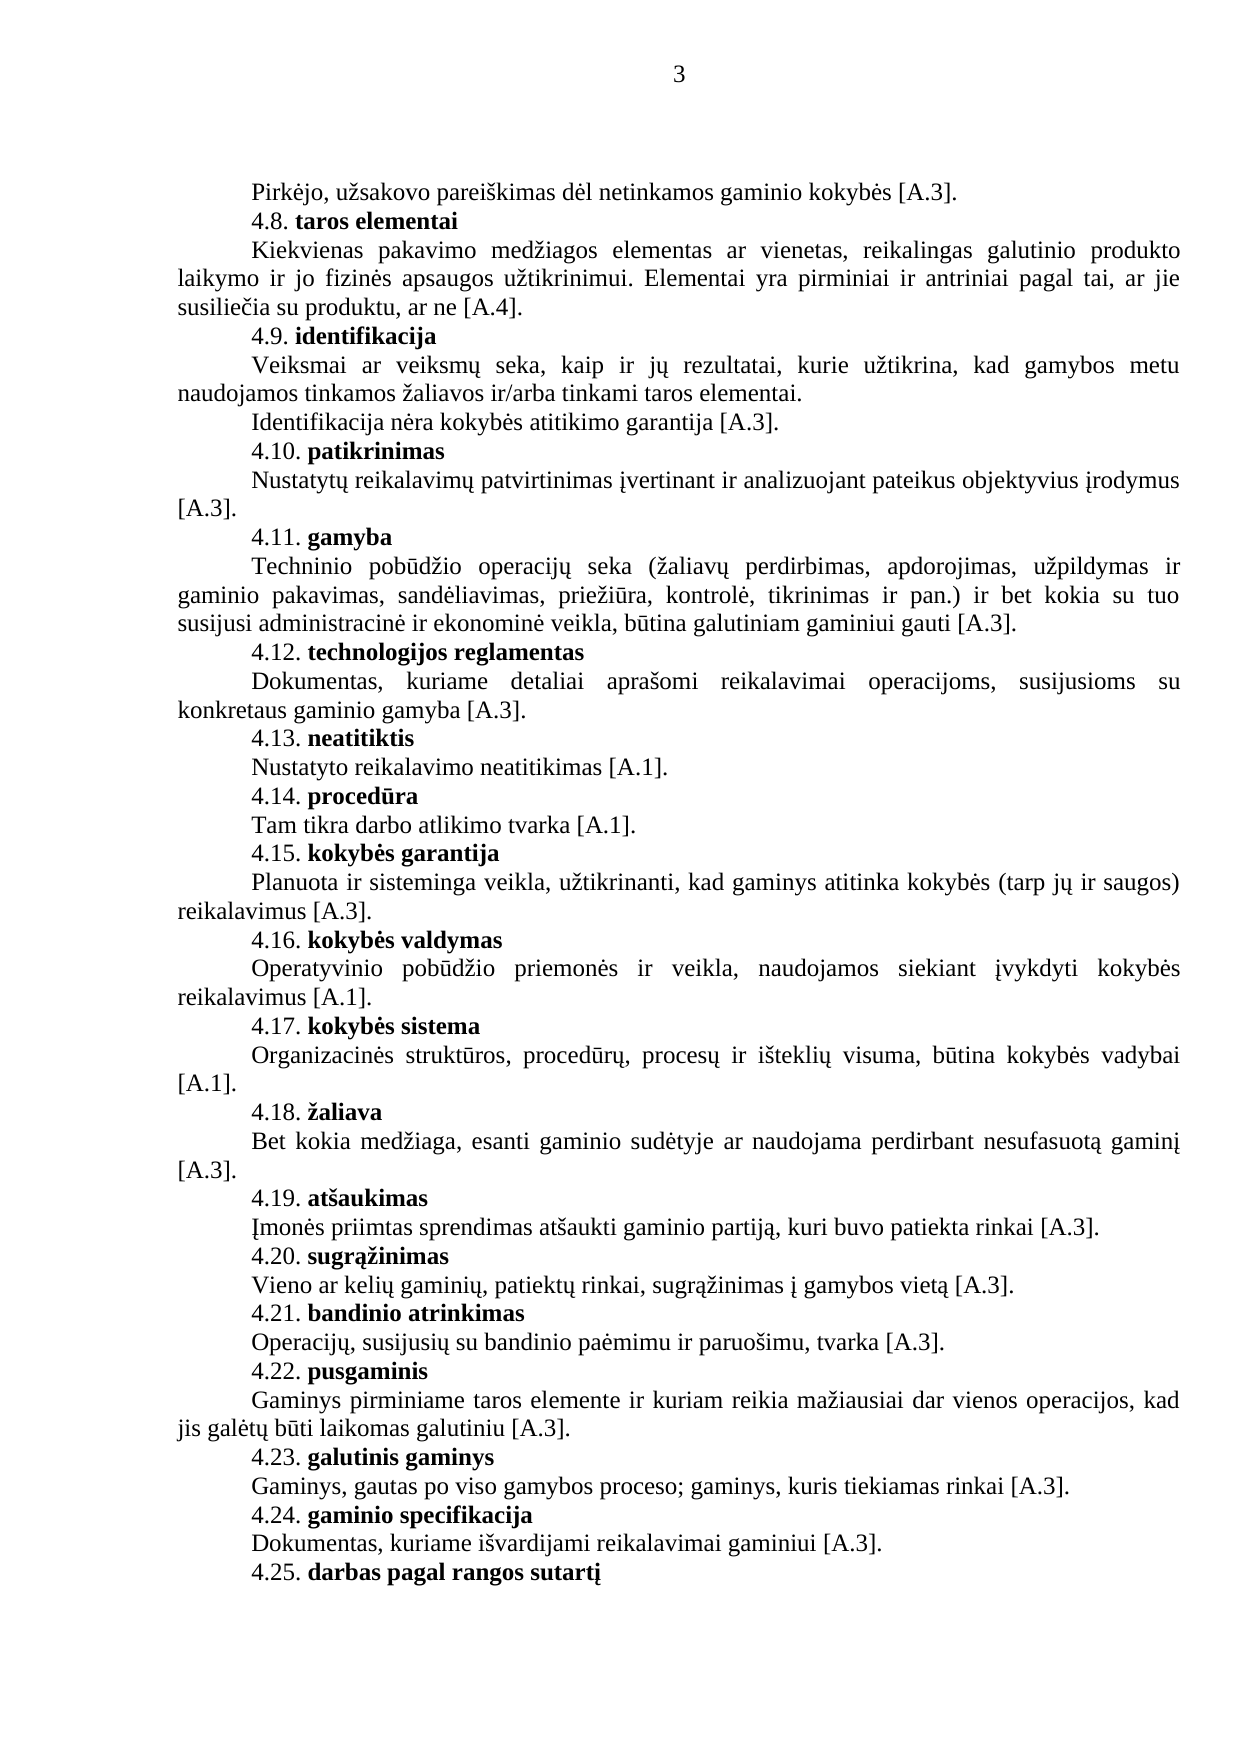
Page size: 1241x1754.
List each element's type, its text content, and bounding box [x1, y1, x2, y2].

text Tam tikra darbo atlikimo tvarka [A.1]. [177, 810, 1181, 838]
text Kiekvienas pakavimo medžiagos elementas ar vienetas, reikalingas galutinio produkto laikymo ir jo fizinės apsaugos užtikrinimui. Elementai yra pirminiai ir antriniai pagal tai, ar jie susiliečia su produktu, ar ne [A.4]. [177, 235, 1181, 321]
text 4.13. neatitiktis [177, 723, 1181, 752]
text Veiksmai ar veiksmų seka, kaip ir jų rezultatai, kurie užtikrina, kad gamybos metu naudojamos tinkamos žaliavos ir/arba tinkami taros elementai. [177, 350, 1181, 407]
text 4.9. identifikacija [177, 321, 1181, 350]
text 4.20. sugrąžinimas [177, 1241, 1181, 1270]
text 4.11. gamyba [177, 522, 1181, 551]
text 4.14. procedūra [177, 781, 1181, 810]
text 4.19. atšaukimas [177, 1183, 1181, 1212]
text Gaminys, gautas po viso gamybos proceso; gaminys, kuris tiekiamas rinkai [A.3]. [177, 1471, 1181, 1500]
text 4.16. kokybės valdymas [177, 925, 1181, 953]
text Operatyvinio pobūdžio priemonės ir veikla, naudojamos siekiant įvykdyti kokybės reikalavimus [A.1]. [177, 953, 1181, 1011]
text Gaminys pirminiame taros elemente ir kuriam reikia mažiausiai dar vienos operacijos, kad jis galėtų būti laikomas galutiniu [A.3]. [177, 1385, 1181, 1442]
text Techninio pobūdžio operacijų seka (žaliavų perdirbimas, apdorojimas, užpildymas ir gaminio pakavimas, sandėliavimas, priežiūra, kontrolė, tikrinimas ir pan.) ir bet kokia su tuo susijusi administracinė ir ekonominė veikla, būtina galutiniam gaminiui gauti [A.3]. [177, 551, 1181, 637]
text Planuota ir sisteminga veikla, užtikrinanti, kad gaminys atitinka kokybės (tarp jų ir saugos) reikalavimus [A.3]. [177, 867, 1181, 925]
text Įmonės priimtas sprendimas atšaukti gaminio partiją, kuri buvo patiekta rinkai [A.3]. [177, 1212, 1181, 1241]
text Organizacinės struktūros, procedūrų, procesų ir išteklių visuma, būtina kokybės vadybai [A.1]. [177, 1040, 1181, 1097]
text 4.8. taros elementai [177, 206, 1181, 235]
text Operacijų, susijusių su bandinio paėmimu ir paruošimu, tvarka [A.3]. [177, 1327, 1181, 1356]
text 4.10. patikrinimas [177, 436, 1181, 465]
text 4.12. technologijos reglamentas [177, 637, 1181, 666]
text 4.23. galutinis gaminys [177, 1442, 1181, 1471]
text 4.15. kokybės garantija [177, 838, 1181, 867]
text Identifikacija nėra kokybės atitikimo garantija [A.3]. [177, 407, 1181, 436]
text 4.22. pusgaminis [177, 1356, 1181, 1385]
text 4.18. žaliava [177, 1097, 1181, 1126]
text Vieno ar kelių gaminių, patiektų rinkai, sugrąžinimas į gamybos vietą [A.3]. [177, 1270, 1181, 1298]
text Dokumentas, kuriame išvardijami reikalavimai gaminiui [A.3]. [177, 1528, 1181, 1557]
text Nustatytų reikalavimų patvirtinimas įvertinant ir analizuojant pateikus objektyvius įrodymus [A.3]. [177, 465, 1181, 522]
text Nustatyto reikalavimo neatitikimas [A.1]. [177, 752, 1181, 781]
text 4.21. bandinio atrinkimas [177, 1298, 1181, 1327]
text 4.24. gaminio specifikacija [177, 1500, 1181, 1528]
text Pirkėjo, užsakovo pareiškimas dėl netinkamos gaminio kokybės [A.3]. [177, 177, 1181, 206]
text 4.17. kokybės sistema [177, 1011, 1181, 1040]
text 4.25. darbas pagal rangos sutartį [177, 1557, 1181, 1586]
text Dokumentas, kuriame detaliai aprašomi reikalavimai operacijoms, susijusioms su konkretaus gaminio gamyba [A.3]. [177, 666, 1181, 723]
text Bet kokia medžiaga, esanti gaminio sudėtyje ar naudojama perdirbant nesufasuotą gaminį [A.3]. [177, 1126, 1181, 1183]
